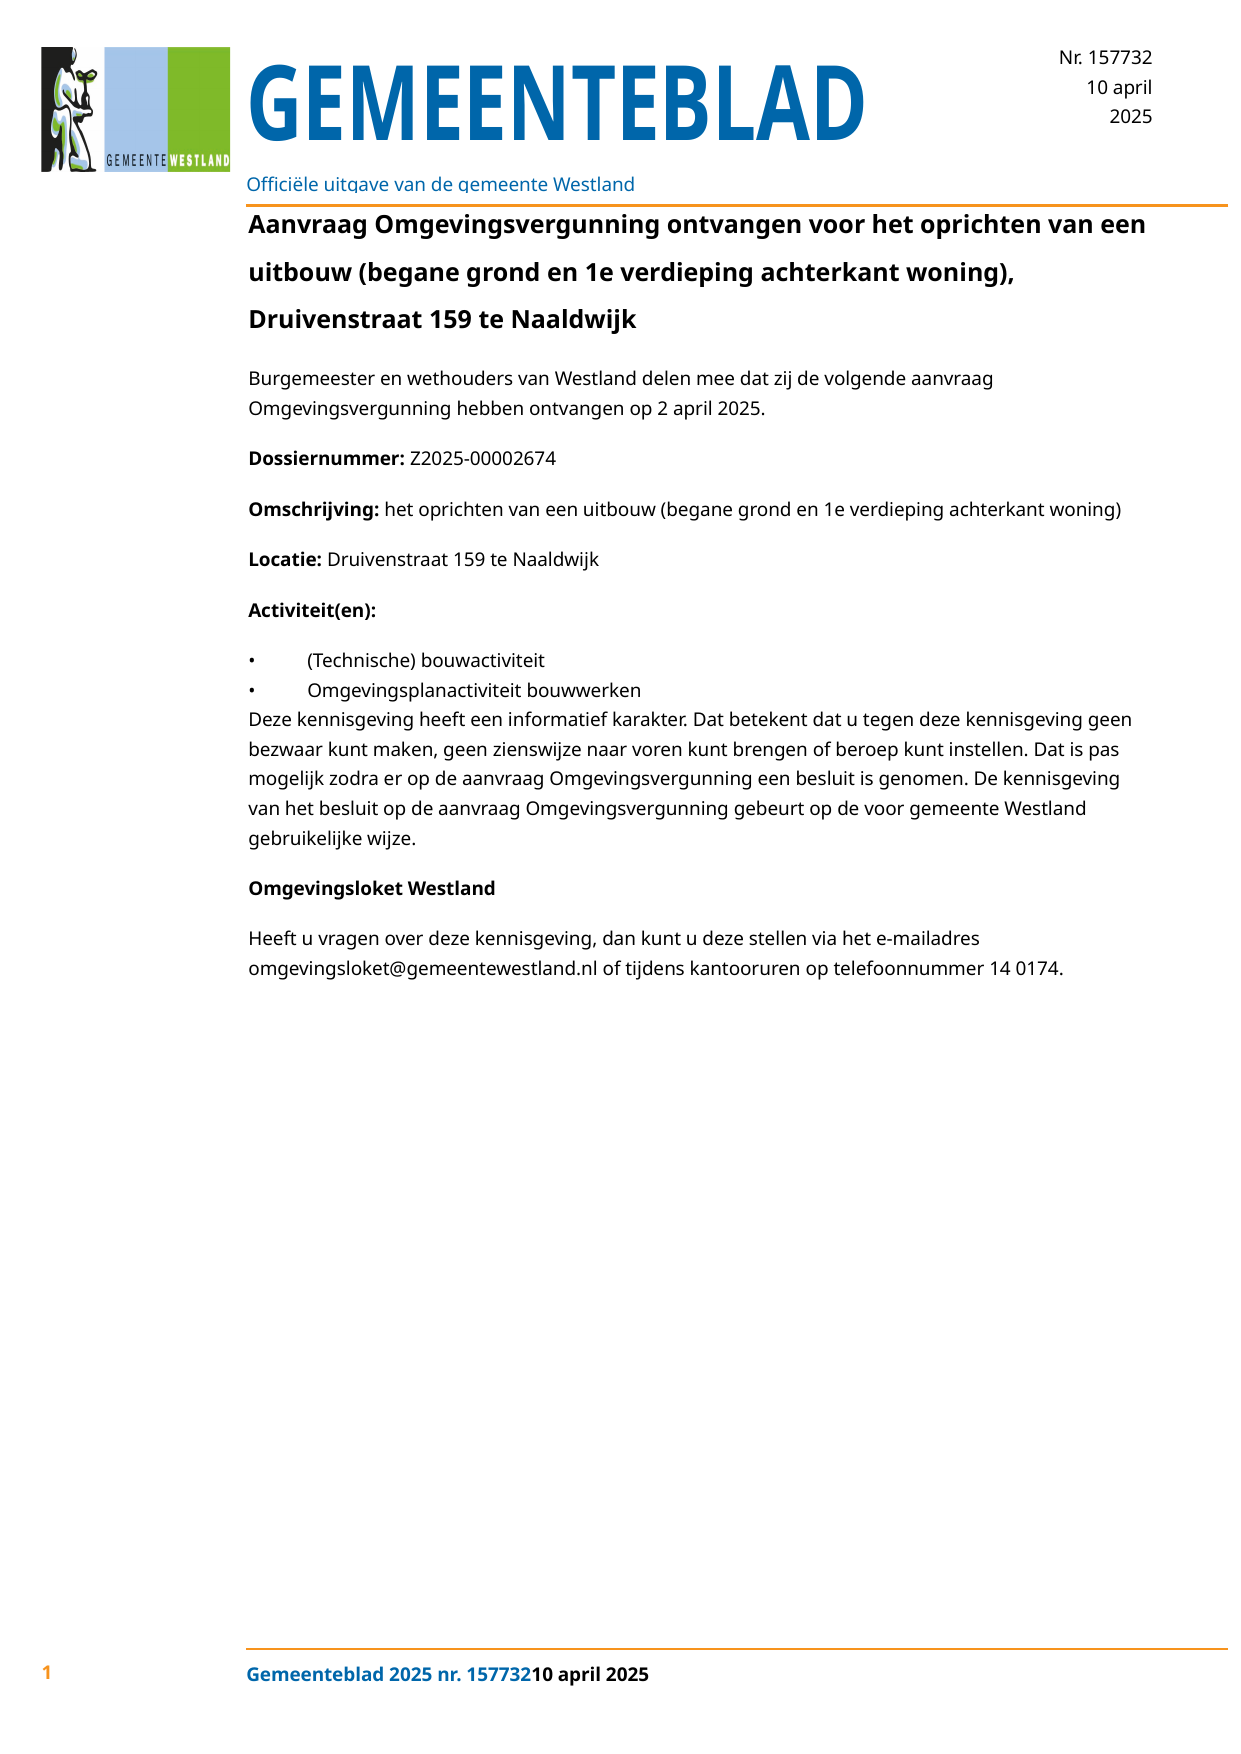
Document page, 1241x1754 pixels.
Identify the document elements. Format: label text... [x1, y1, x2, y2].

text Heeft u vragen over deze kennisgeving, dan kunt u deze stellen via het e-mailadres omgevingsloket@gemeentewestland.nl of tijdens kantooruren op telefoonnummer 14 0174. [248, 926, 1152, 981]
text Locatie: Druivenstraat 159 te Naaldwijk [248, 546, 1152, 572]
text Aanvraag Omgevingsvergunning ontvangen voor het oprichten van een uitbouw (begane grond en 1e verdieping achterkant woning), Druivenstraat 159 te Naaldwijk [248, 207, 1152, 336]
text Activiteit(en): [248, 597, 1152, 622]
text Burgemeester en wethouders van Westland delen mee dat zij de volgende aanvraag Omgevingsvergunning hebben ontvangen op 2 april 2025. [248, 366, 1152, 421]
list Omgevingsplanactiviteit bouwwerken [248, 677, 1152, 702]
list (Technische) bouwactiviteit [248, 647, 1152, 673]
text Omschrijving: het oprichten van een uitbouw (begane grond en 1e verdieping achterkant woning) [248, 496, 1152, 522]
text Omgevingsloket Westland [248, 875, 1152, 901]
text Deze kennisgeving heeft een informatief karakter. Dat betekent dat u tegen deze kennisgeving geen bezwaar kunt maken, geen zienswijze naar voren kunt brengen of beroep kunt instellen. Dat is pas mogelijk zodra er op de aanvraag Omgevingsvergunning een besluit is genomen. De kennisgeving van het besluit op de aanvraag Omgevingsvergunning gebeurt op de voor gemeente Westland gebruikelijke wijze. [248, 706, 1152, 850]
picture [41, 47, 231, 172]
text Dossiernummer: Z2025-00002674 [248, 446, 1152, 471]
